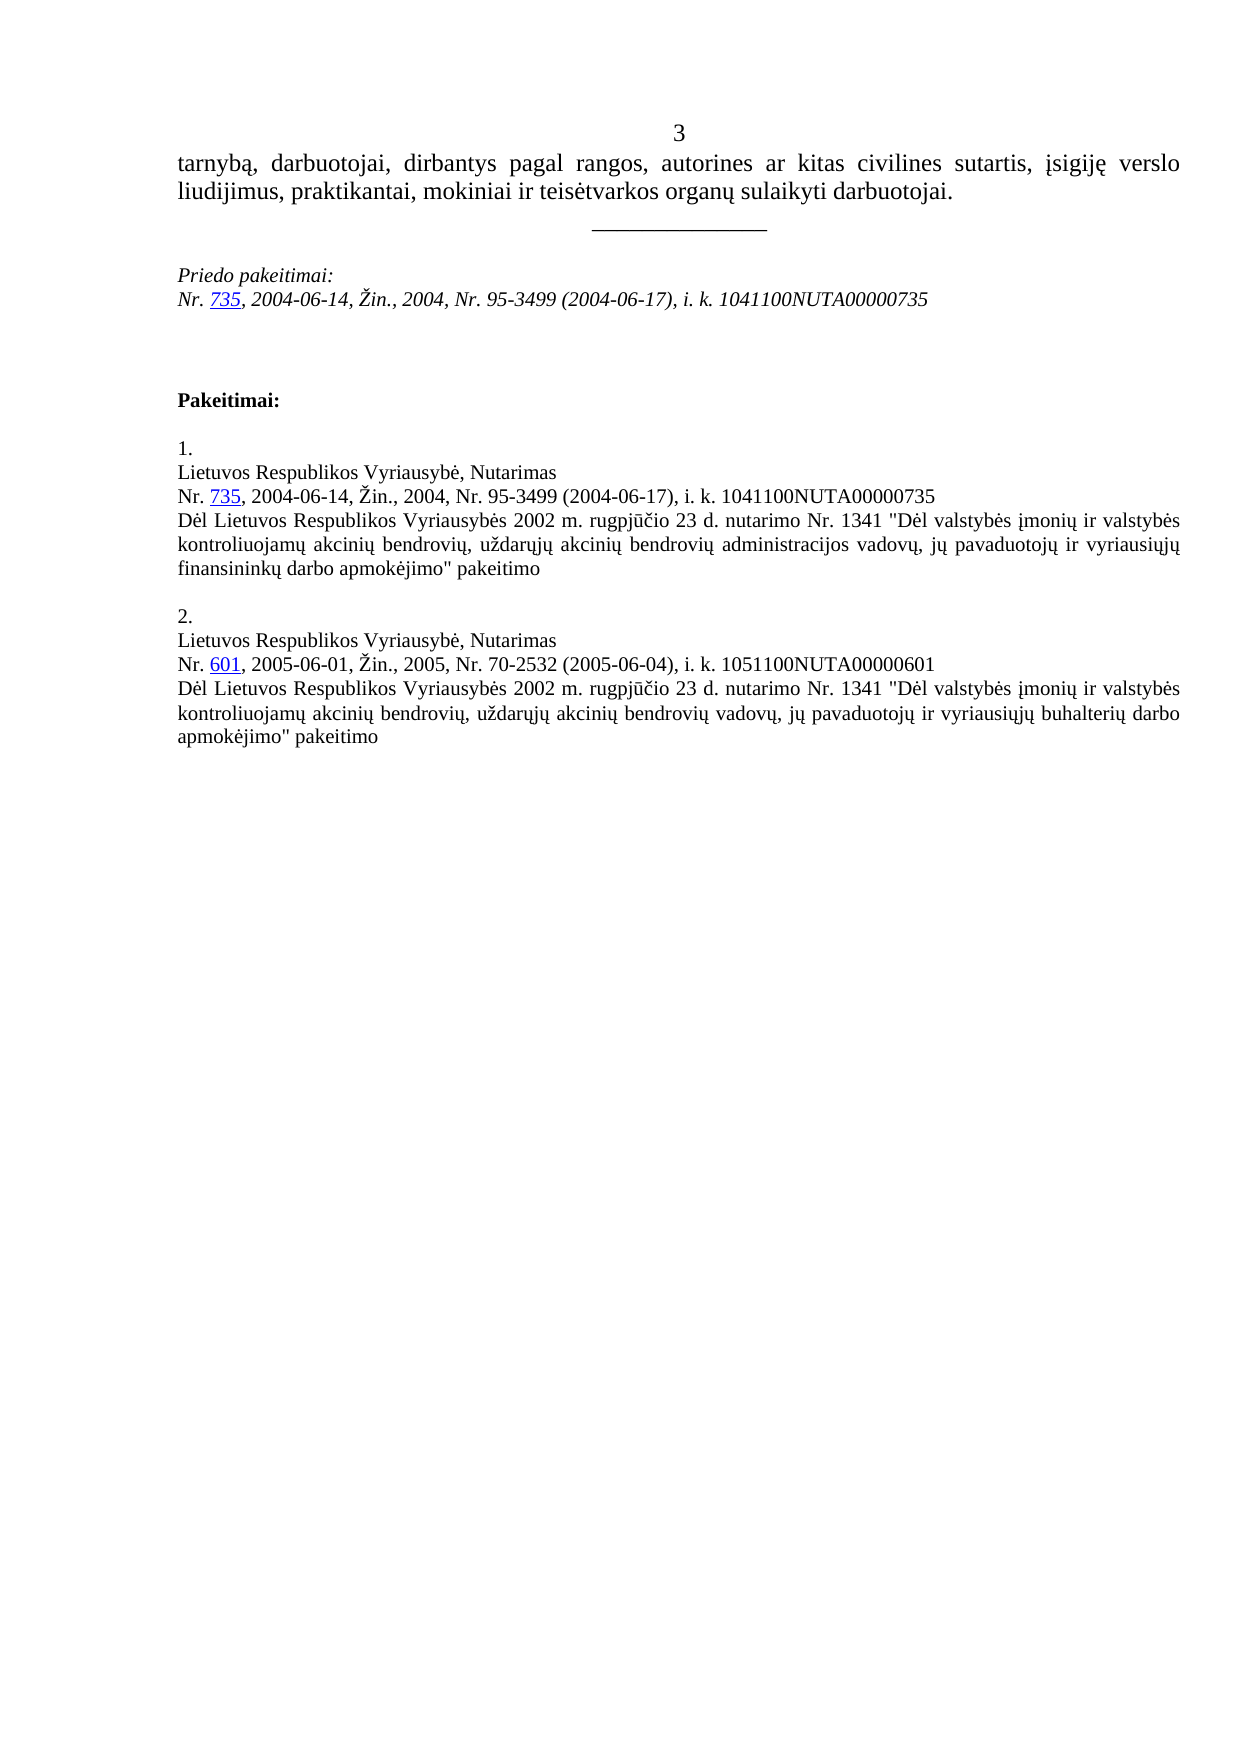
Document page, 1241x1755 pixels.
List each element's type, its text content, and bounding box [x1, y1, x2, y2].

text Nr. 601, 2005-06-01, Žin., 2005, Nr. 70-2532 (2005-06-04), i. k. 1051100NUTA00000601 [177, 652, 1181, 676]
text Nr. 735, 2004-06-14, Žin., 2004, Nr. 95-3499 (2004-06-17), i. k. 1041100NUTA00000735 [177, 287, 1181, 311]
text Lietuvos Respublikos Vyriausybė, Nutarimas [177, 628, 1181, 652]
text Pakeitimai: [177, 388, 1181, 412]
text Dėl Lietuvos Respublikos Vyriausybės 2002 m. rugpjūčio 23 d. nutarimo Nr. 1341 "Dėl valstybės įmonių ir valstybės kontroliuojamų akcinių bendrovių, uždarųjų akcinių bendrovių administracijos vadovų, jų pavaduotojų ir vyriausiųjų finansininkų darbo apmokėjimo" pakeitimo [177, 508, 1181, 580]
text 1. [177, 436, 1181, 460]
text tarnybą, darbuotojai, dirbantys pagal rangos, autorines ar kitas civilines sutartis, įsigiję verslo liudijimus, praktikantai, mokiniai ir teisėtvarkos organų sulaikyti darbuotojai. [177, 148, 1181, 205]
text Priedo pakeitimai: [177, 263, 1181, 287]
text Lietuvos Respublikos Vyriausybė, Nutarimas [177, 460, 1181, 484]
text 2. [177, 604, 1181, 628]
text Dėl Lietuvos Respublikos Vyriausybės 2002 m. rugpjūčio 23 d. nutarimo Nr. 1341 "Dėl valstybės įmonių ir valstybės kontroliuojamų akcinių bendrovių, uždarųjų akcinių bendrovių vadovų, jų pavaduotojų ir vyriausiųjų buhalterių darbo apmokėjimo" pakeitimo [177, 676, 1181, 748]
text ______________ [177, 205, 1181, 234]
text Nr. 735, 2004-06-14, Žin., 2004, Nr. 95-3499 (2004-06-17), i. k. 1041100NUTA00000735 [177, 484, 1181, 508]
